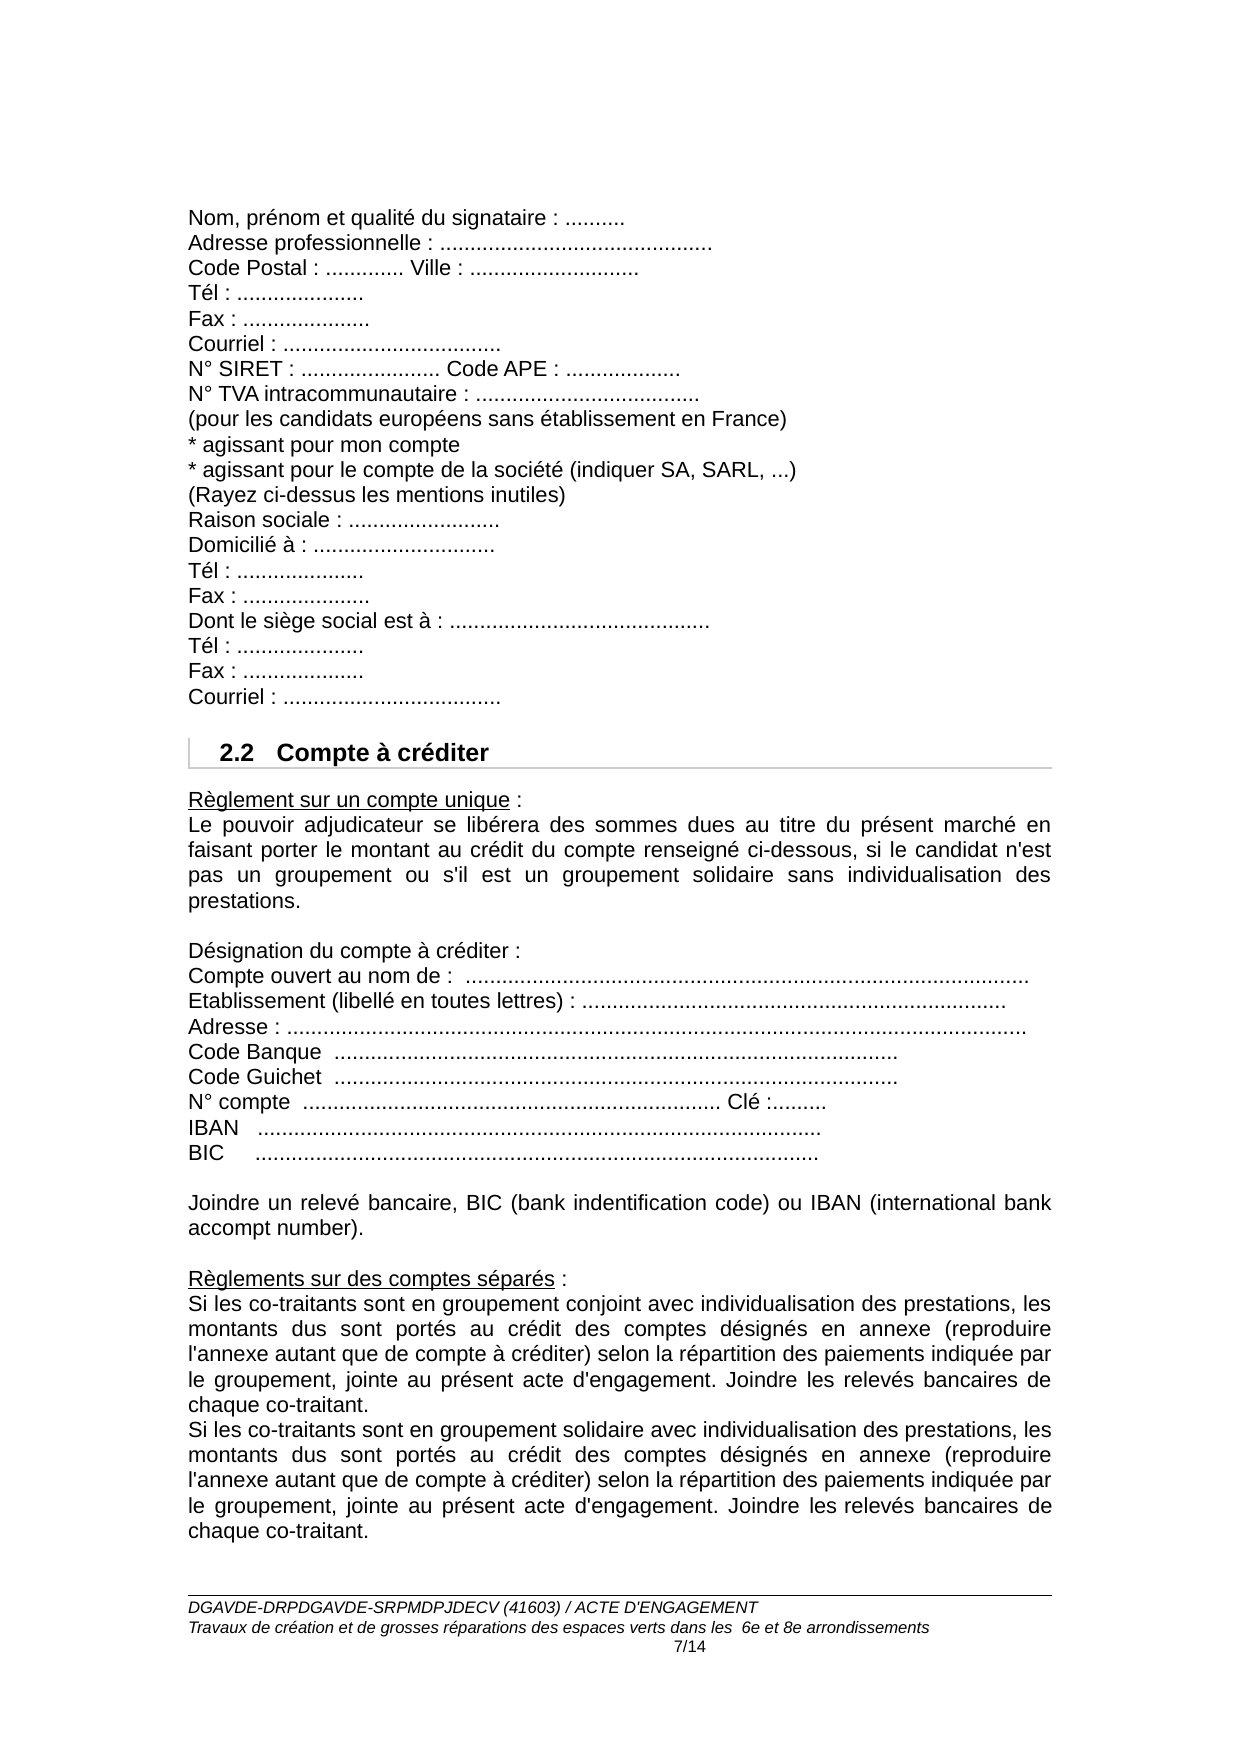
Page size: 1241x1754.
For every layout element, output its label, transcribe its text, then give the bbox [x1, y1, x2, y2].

text Courriel : .................................... [188, 683, 1052, 709]
text * agissant pour mon compte [188, 431, 1052, 457]
text Courriel : .................................... [188, 331, 1052, 356]
text Adresse professionnelle : ............................................. [188, 230, 1052, 255]
text Fax : ..................... [188, 583, 1052, 608]
text Désignation du compte à créditer : [188, 938, 1052, 963]
text Fax : ..................... [188, 305, 1052, 331]
text * agissant pour le compte de la société (indiquer SA, SARL, ...) [188, 457, 1052, 482]
text Domicilié à : .............................. [188, 532, 1052, 557]
text IBAN ............................................................................................. [188, 1114, 1052, 1140]
text Code Guichet ............................................................................................. [188, 1064, 1052, 1089]
text N° TVA intracommunautaire : ..................................... [188, 381, 1052, 406]
text Dont le siège social est à : ........................................... [188, 608, 1052, 633]
text Règlements sur des comptes séparés : [188, 1266, 1052, 1291]
text (Rayez ci-dessus les mentions inutiles) [188, 482, 1052, 507]
text BIC ............................................................................................. [188, 1140, 1052, 1165]
text Joindre un relevé bancaire, BIC (bank indentification code) ou IBAN (international bank accompt number). [188, 1190, 1052, 1241]
text Si les co-traitants sont en groupement conjoint avec individualisation des prestations, les montants dus sont portés au crédit des comptes désignés en annexe (reproduire l'annexe autant que de compte à créditer) selon la répartition des paiements indiquée par le groupement, jointe au présent acte d'engagement. Joindre les relevés bancaires de chaque co-traitant. [188, 1291, 1052, 1417]
text Si les co-traitants sont en groupement solidaire avec individualisation des prestations, les montants dus sont portés au crédit des comptes désignés en annexe (reproduire l'annexe autant que de compte à créditer) selon la répartition des paiements indiquée par le groupement, jointe au présent acte d'engagement. Joindre les relevés bancaires de chaque co-traitant. [188, 1417, 1052, 1543]
text Adresse : .......................................................................................................................... [188, 1014, 1052, 1039]
text Fax : .................... [188, 658, 1052, 683]
text Règlement sur un compte unique : [188, 787, 1052, 812]
text (pour les candidats européens sans établissement en France) [188, 406, 1052, 431]
text Raison sociale : ......................... [188, 507, 1052, 532]
text N° SIRET : ....................... Code APE : ................... [188, 356, 1052, 381]
text Compte ouvert au nom de : ............................................................................................. [188, 963, 1052, 988]
text Le pouvoir adjudicateur se libérera des sommes dues au titre du présent marché en faisant porter le montant au crédit du compte renseigné ci-dessous, si le candidat n'est pas un groupement ou s'il est un groupement solidaire sans individualisation des prestations. [188, 812, 1052, 913]
text N° compte ..................................................................... Clé :......... [188, 1089, 1052, 1114]
text Code Postal : ............. Ville : ............................ [188, 255, 1052, 280]
text Nom, prénom et qualité du signataire : .......... [188, 204, 1052, 230]
text Tél : ..................... [188, 633, 1052, 658]
text Tél : ..................... [188, 280, 1052, 305]
text Etablissement (libellé en toutes lettres) : ...................................................................... [188, 988, 1052, 1014]
subtitle Compte à créditer [190, 738, 1052, 767]
text Tél : ..................... [188, 557, 1052, 583]
text Code Banque ............................................................................................. [188, 1039, 1052, 1064]
